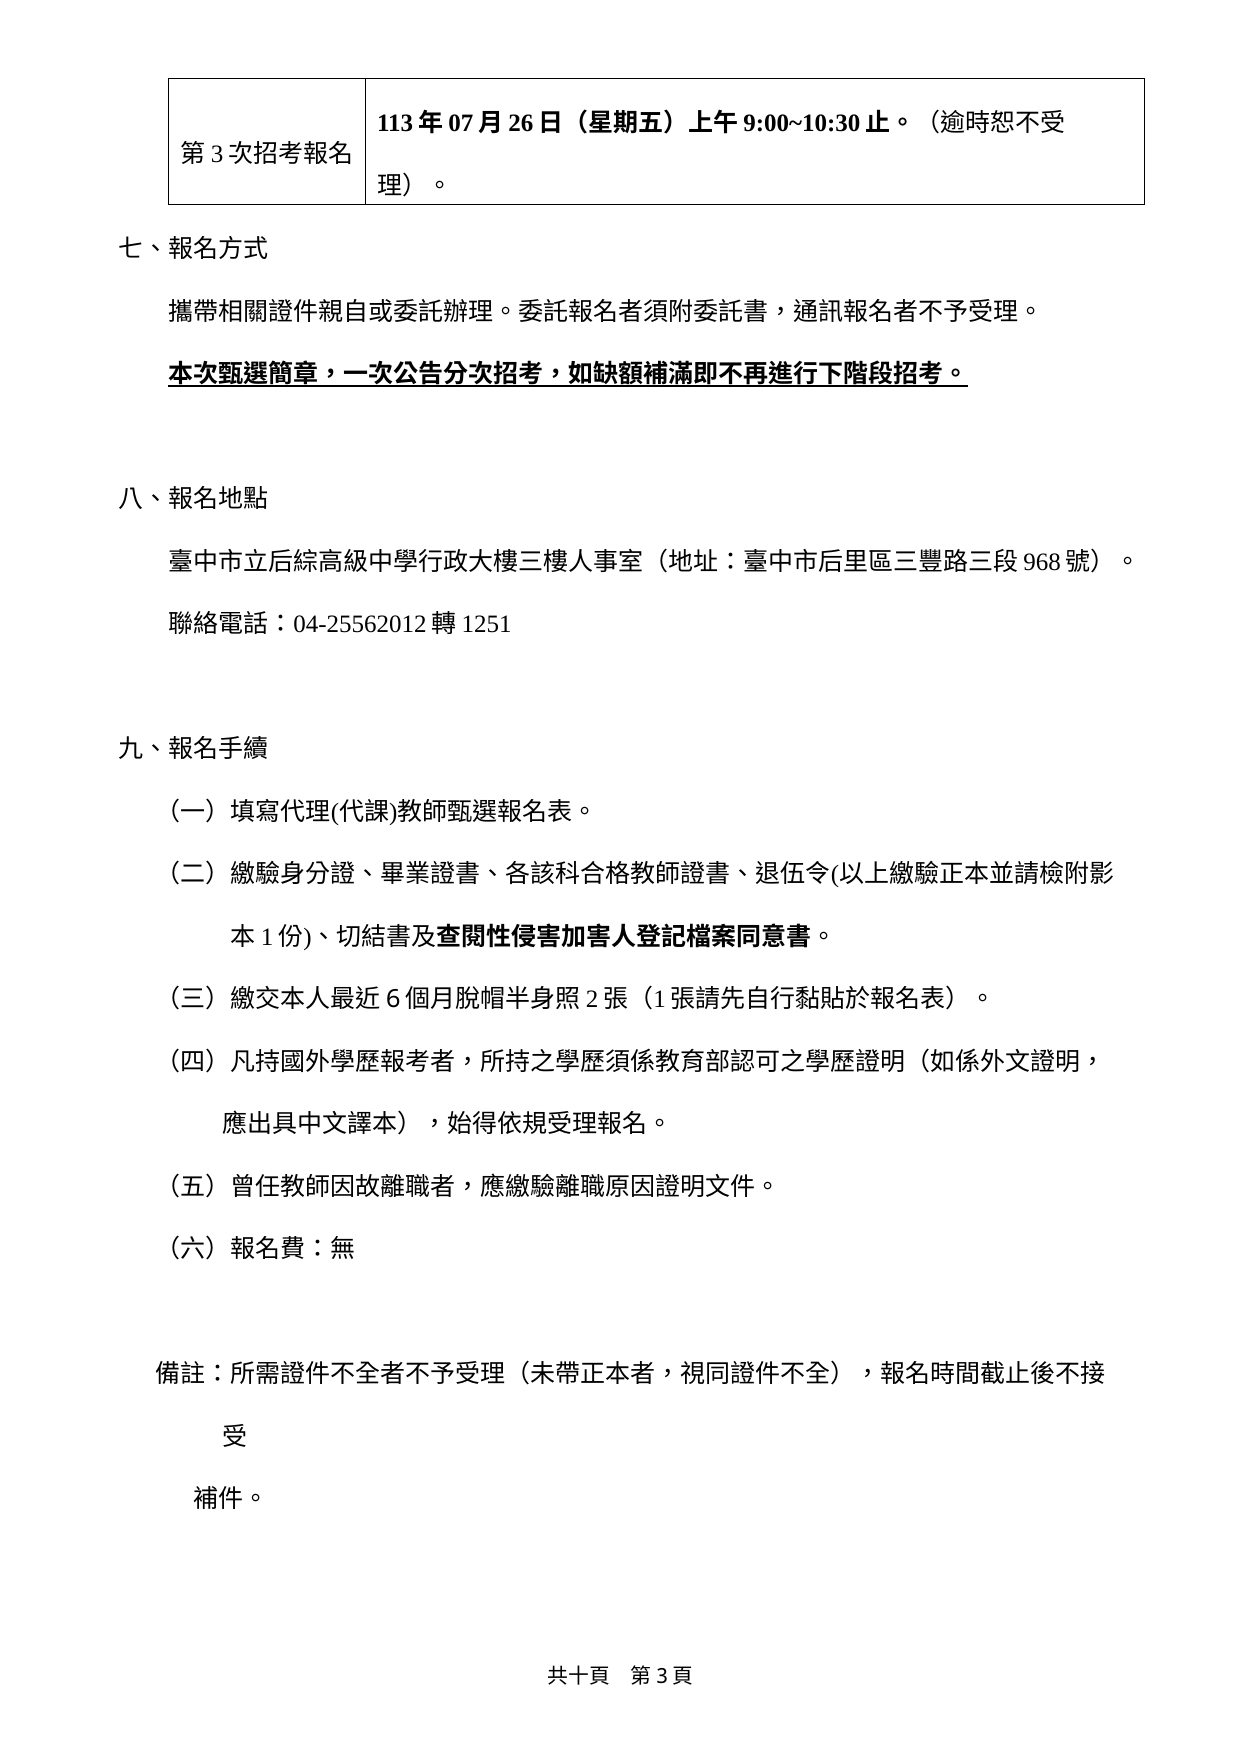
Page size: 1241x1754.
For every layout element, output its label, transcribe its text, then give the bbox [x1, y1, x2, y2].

text 備註：所需證件不全者不予受理（未帶正本者，視同證件不全），報名時間截止後不接受 [156, 1330, 1122, 1455]
text （五）曾任教師因故離職者，應繳驗離職原因證明文件。 [156, 1143, 1122, 1205]
text （三）繳交本人最近6個月脫帽半身照2張（1張請先自行黏貼於報名表）。 [156, 955, 1122, 1018]
text 九、報名手續 [118, 705, 1122, 768]
text 七、報名方式 攜帶相關證件親自或委託辦理。委託報名者須附委託書，通訊報名者不予受理。 [118, 205, 1122, 330]
table_cell 第3次招考報名 [169, 79, 365, 204]
text （四）凡持國外學歷報考者，所持之學歷須係教育部認可之學歷證明（如係外文證明，應出具中文譯本），始得依規受理報名。 [156, 1018, 1122, 1143]
text 臺中市立后綜高級中學行政大樓三樓人事室（地址：臺中市后里區三豐路三段968號）。 [118, 518, 1122, 580]
text （六）報名費：無 [156, 1205, 1122, 1268]
table_cell 113年07月26日（星期五）上午9:00~10:30止。（逾時恕不受理）。 [366, 79, 1144, 204]
text 本次甄選簡章，一次公告分次招考，如缺額補滿即不再進行下階段招考。 [118, 330, 1122, 393]
text （一）填寫代理(代課)教師甄選報名表。 [118, 768, 1122, 830]
text 補件。 [156, 1455, 1122, 1518]
text （二）繳驗身分證、畢業證書、各該科合格教師證書、退伍令(以上繳驗正本並請檢附影本1份)、切結書及查閱性侵害加害人登記檔案同意書。 [156, 830, 1122, 955]
text 八、報名地點 [118, 455, 1122, 518]
text 聯絡電話：04-25562012轉1251 [168, 580, 1122, 643]
